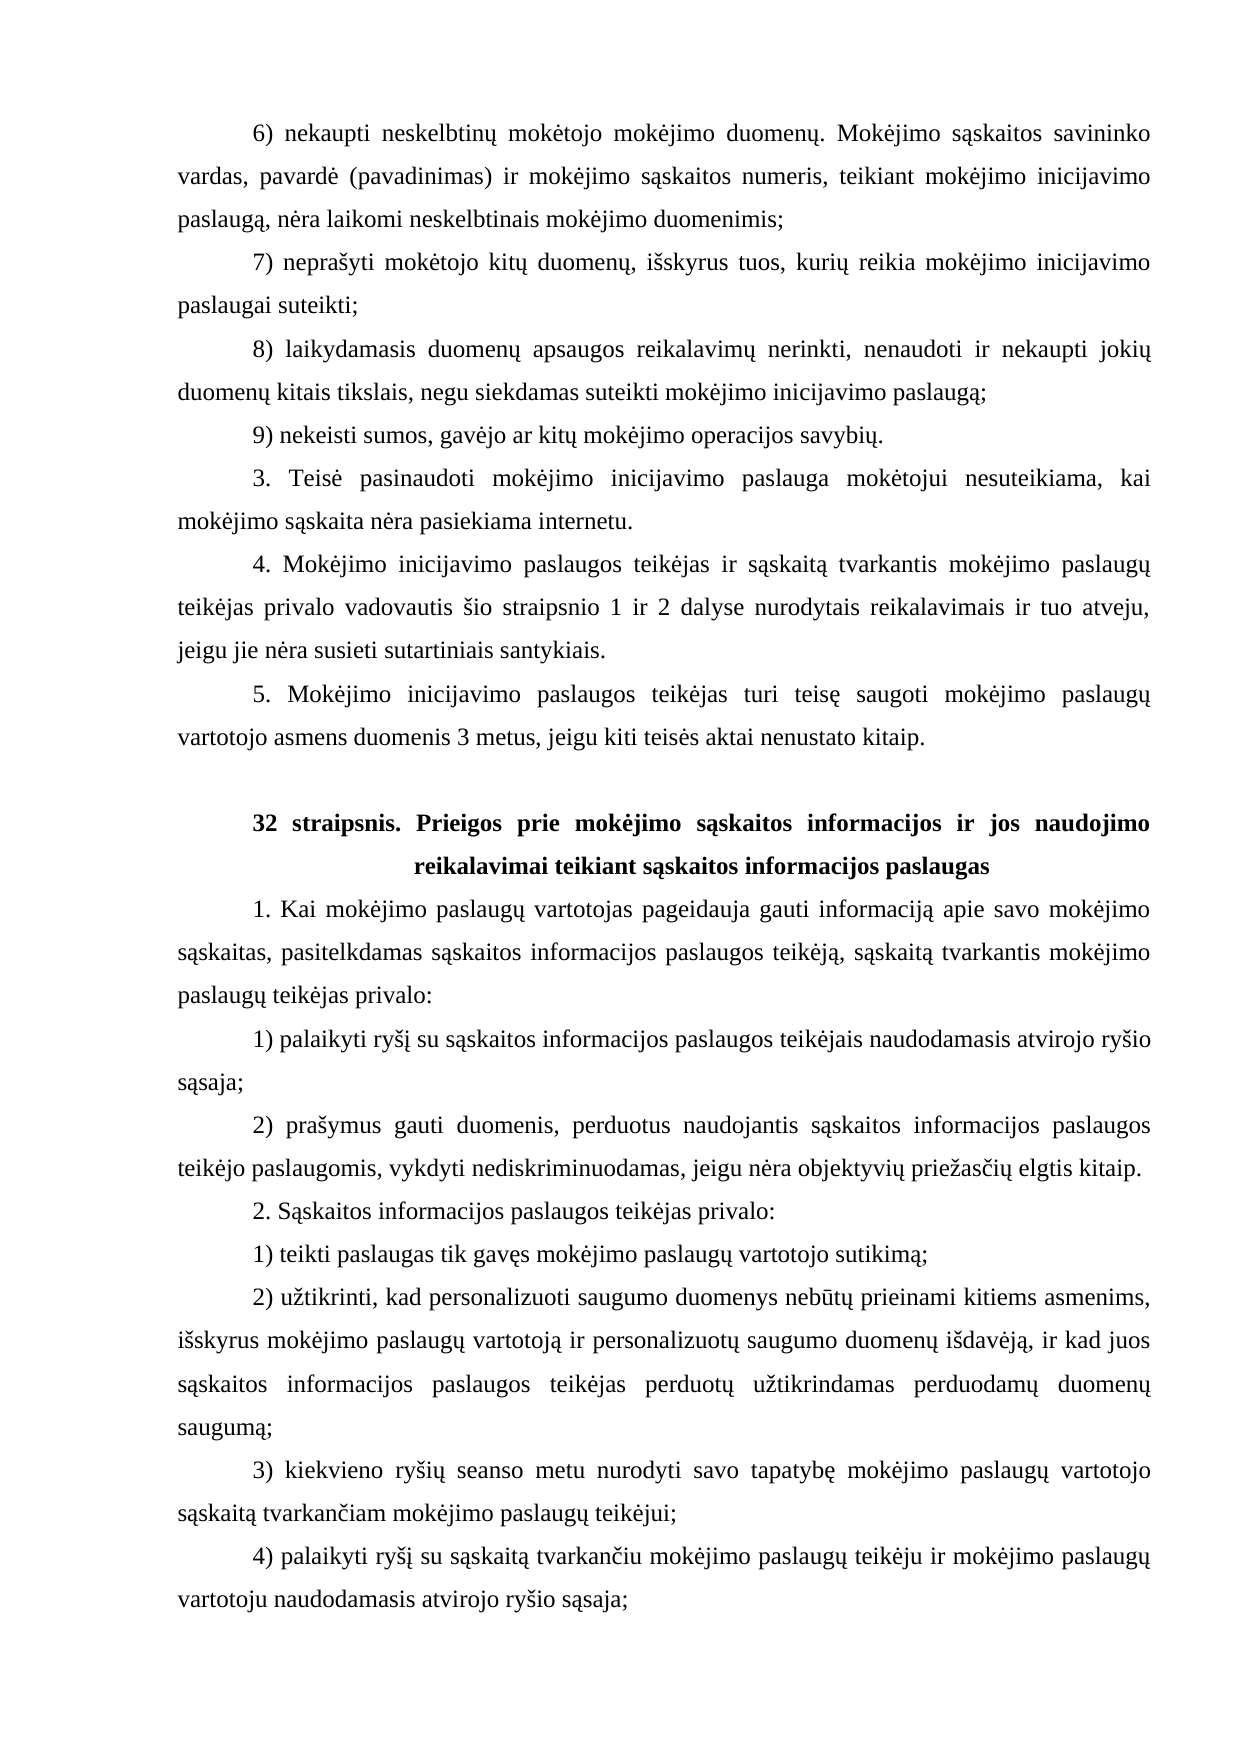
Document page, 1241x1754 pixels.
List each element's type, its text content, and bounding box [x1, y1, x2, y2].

text 2. Sąskaitos informacijos paslaugos teikėjas privalo: [177, 1196, 1152, 1225]
text 6) nekaupti neskelbtinų mokėtojo mokėjimo duomenų. Mokėjimo sąskaitos savininko vardas, pavardė (pavadinimas) ir mokėjimo sąskaitos numeris, teikiant mokėjimo inicijavimo paslaugą, nėra laikomi neskelbtinais mokėjimo duomenimis; [177, 118, 1152, 233]
text 3) kiekvieno ryšių seanso metu nurodyti savo tapatybę mokėjimo paslaugų vartotojo sąskaitą tvarkančiam mokėjimo paslaugų teikėjui; [177, 1455, 1152, 1527]
text 2) prašymus gauti duomenis, perduotus naudojantis sąskaitos informacijos paslaugos teikėjo paslaugomis, vykdyti nediskriminuodamas, jeigu nėra objektyvių priežasčių elgtis kitaip. [177, 1110, 1152, 1182]
text 7) neprašyti mokėtojo kitų duomenų, išskyrus tuos, kurių reikia mokėjimo inicijavimo paslaugai suteikti; [177, 247, 1152, 319]
text 1. Kai mokėjimo paslaugų vartotojas pageidauja gauti informaciją apie savo mokėjimo sąskaitas, pasitelkdamas sąskaitos informacijos paslaugos teikėją, sąskaitą tvarkantis mokėjimo paslaugų teikėjas privalo: [177, 894, 1152, 1009]
text 5. Mokėjimo inicijavimo paslaugos teikėjas turi teisę saugoti mokėjimo paslaugų vartotojo asmens duomenis 3 metus, jeigu kiti teisės aktai nenustato kitaip. [177, 679, 1152, 751]
text 4. Mokėjimo inicijavimo paslaugos teikėjas ir sąskaitą tvarkantis mokėjimo paslaugų teikėjas privalo vadovautis šio straipsnio 1 ir 2 dalyse nurodytais reikalavimais ir tuo atveju, jeigu jie nėra susieti sutartiniais santykiais. [177, 549, 1152, 664]
text 9) nekeisti sumos, gavėjo ar kitų mokėjimo operacijos savybių. [177, 420, 1152, 449]
text 4) palaikyti ryšį su sąskaitą tvarkančiu mokėjimo paslaugų teikėju ir mokėjimo paslaugų vartotoju naudodamasis atvirojo ryšio sąsaja; [177, 1541, 1152, 1613]
text 1) palaikyti ryšį su sąskaitos informacijos paslaugos teikėjais naudodamasis atvirojo ryšio sąsaja; [177, 1024, 1152, 1096]
text 3. Teisė pasinaudoti mokėjimo inicijavimo paslauga mokėtojui nesuteikiama, kai mokėjimo sąskaita nėra pasiekiama internetu. [177, 463, 1152, 535]
text 2) užtikrinti, kad personalizuoti saugumo duomenys nebūtų prieinami kitiems asmenims, išskyrus mokėjimo paslaugų vartotoją ir personalizuotų saugumo duomenų išdavėją, ir kad juos sąskaitos informacijos paslaugos teikėjas perduotų užtikrindamas perduodamų duomenų saugumą; [177, 1282, 1152, 1441]
text 32 straipsnis. Prieigos prie mokėjimo sąskaitos informacijos ir jos naudojimo reikalavimai teikiant sąskaitos informacijos paslaugas [252, 808, 1152, 880]
text 8) laikydamasis duomenų apsaugos reikalavimų nerinkti, nenaudoti ir nekaupti jokių duomenų kitais tikslais, negu siekdamas suteikti mokėjimo inicijavimo paslaugą; [177, 334, 1152, 406]
text 1) teikti paslaugas tik gavęs mokėjimo paslaugų vartotojo sutikimą; [177, 1239, 1152, 1268]
